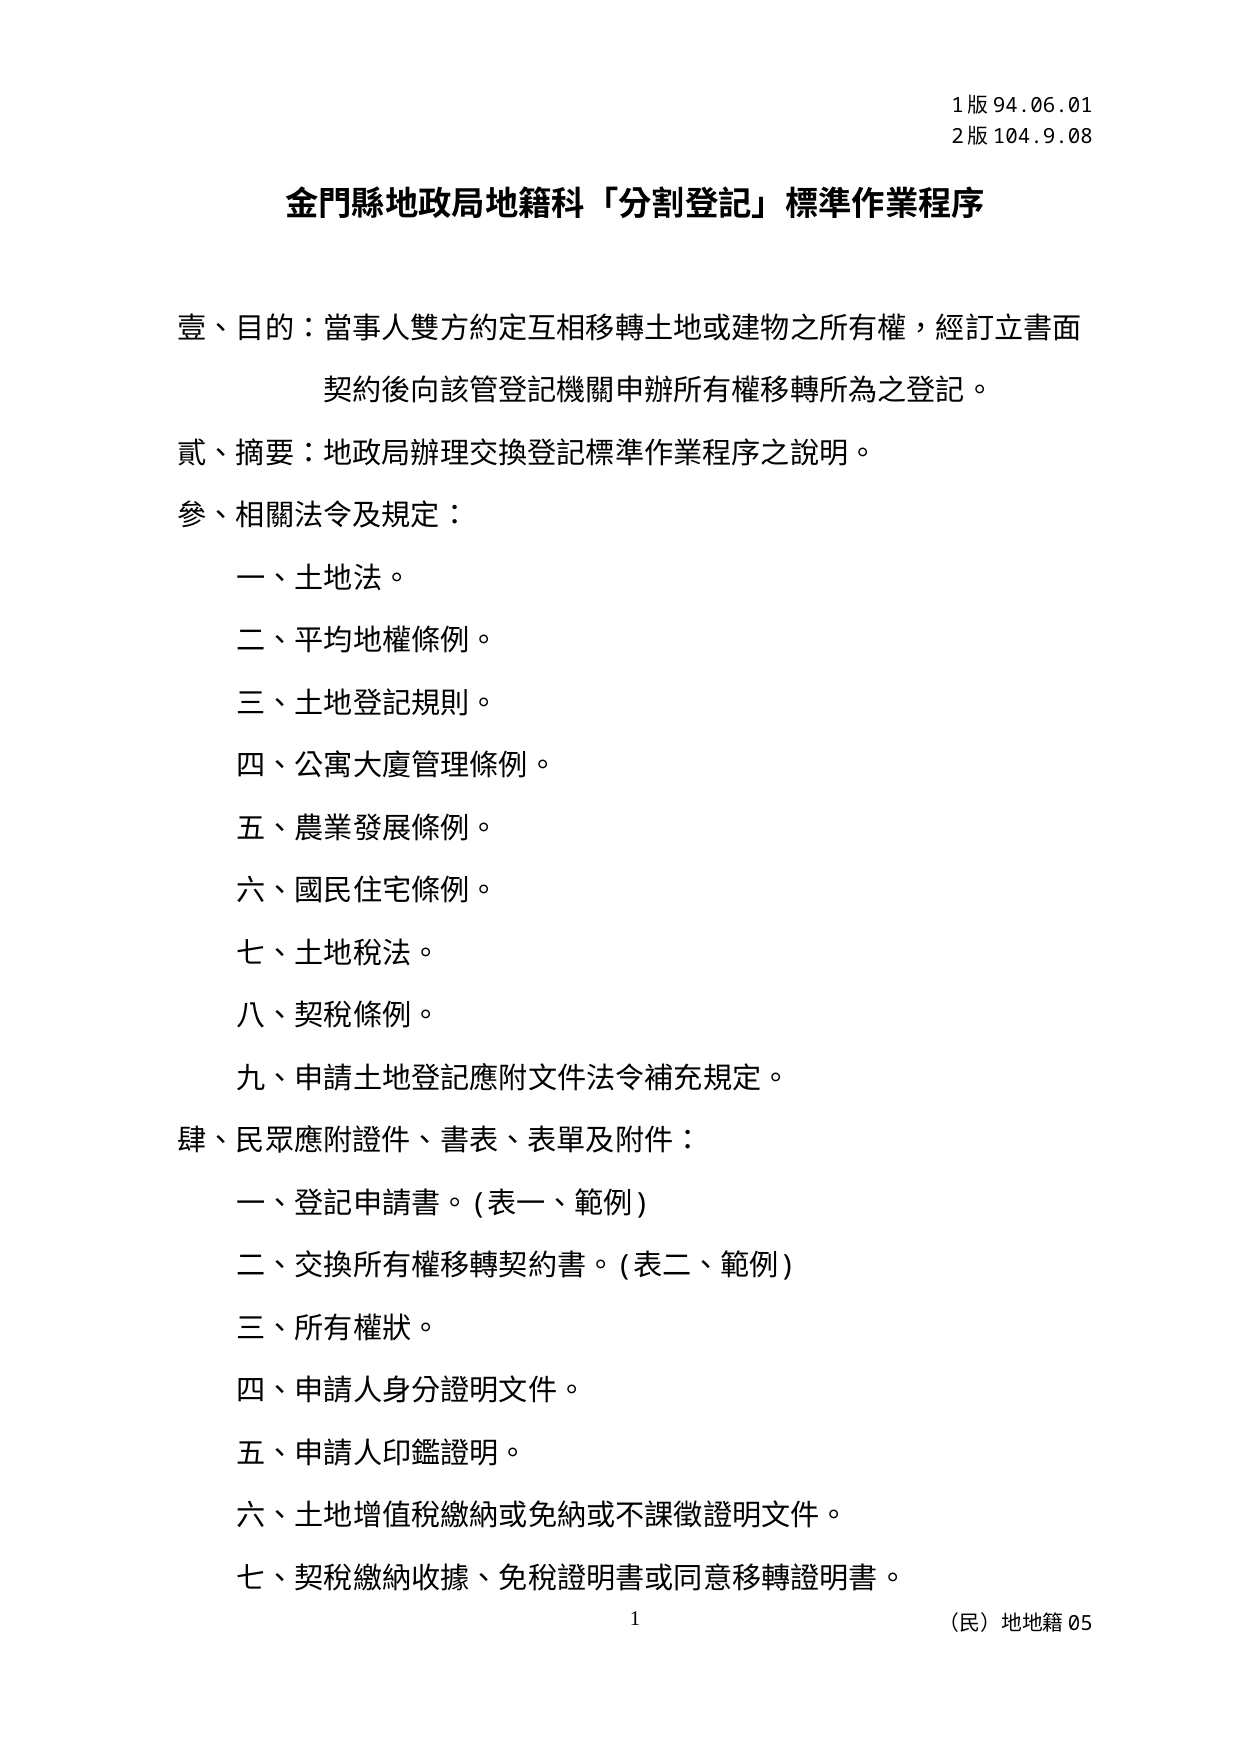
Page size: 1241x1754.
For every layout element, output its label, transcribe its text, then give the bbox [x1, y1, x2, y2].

text 五、申請人印鑑證明。 [236, 1409, 1092, 1471]
text 三、所有權狀。 [236, 1284, 1092, 1346]
text 參、相關法令及規定： [177, 471, 1092, 534]
text 四、申請人身分證明文件。 [236, 1346, 1092, 1409]
text 八、契稅條例。 [236, 971, 1092, 1034]
text 金門縣地政局地籍科「分割登記」標準作業程序 [177, 159, 1092, 221]
text 二、平均地權條例。 [236, 596, 1092, 659]
text 七、土地稅法。 [236, 909, 1092, 971]
text 三、土地登記規則。 [236, 659, 1092, 721]
text 五、農業發展條例。 [236, 784, 1092, 846]
text 一、登記申請書。(表一、範例) [236, 1159, 1092, 1221]
text 一、土地法。 [236, 534, 1092, 596]
text 貳、摘要：地政局辦理交換登記標準作業程序之說明。 [177, 409, 1092, 471]
text 六、土地增值稅繳納或免納或不課徵證明文件。 [236, 1471, 1092, 1534]
text 二、交換所有權移轉契約書。(表二、範例) [236, 1221, 1092, 1284]
text 九、申請土地登記應附文件法令補充規定。 [236, 1034, 1092, 1096]
text 四、公寓大廈管理條例。 [236, 721, 1092, 784]
text 七、契稅繳納收據、免稅證明書或同意移轉證明書。 [236, 1534, 1092, 1596]
text 肆、民眾應附證件、書表、表單及附件： [177, 1096, 1092, 1159]
text 六、國民住宅條例。 [236, 846, 1092, 909]
text 壹、目的：當事人雙方約定互相移轉土地或建物之所有權，經訂立書面契約後向該管登記機關申辦所有權移轉所為之登記。 [177, 284, 1092, 409]
